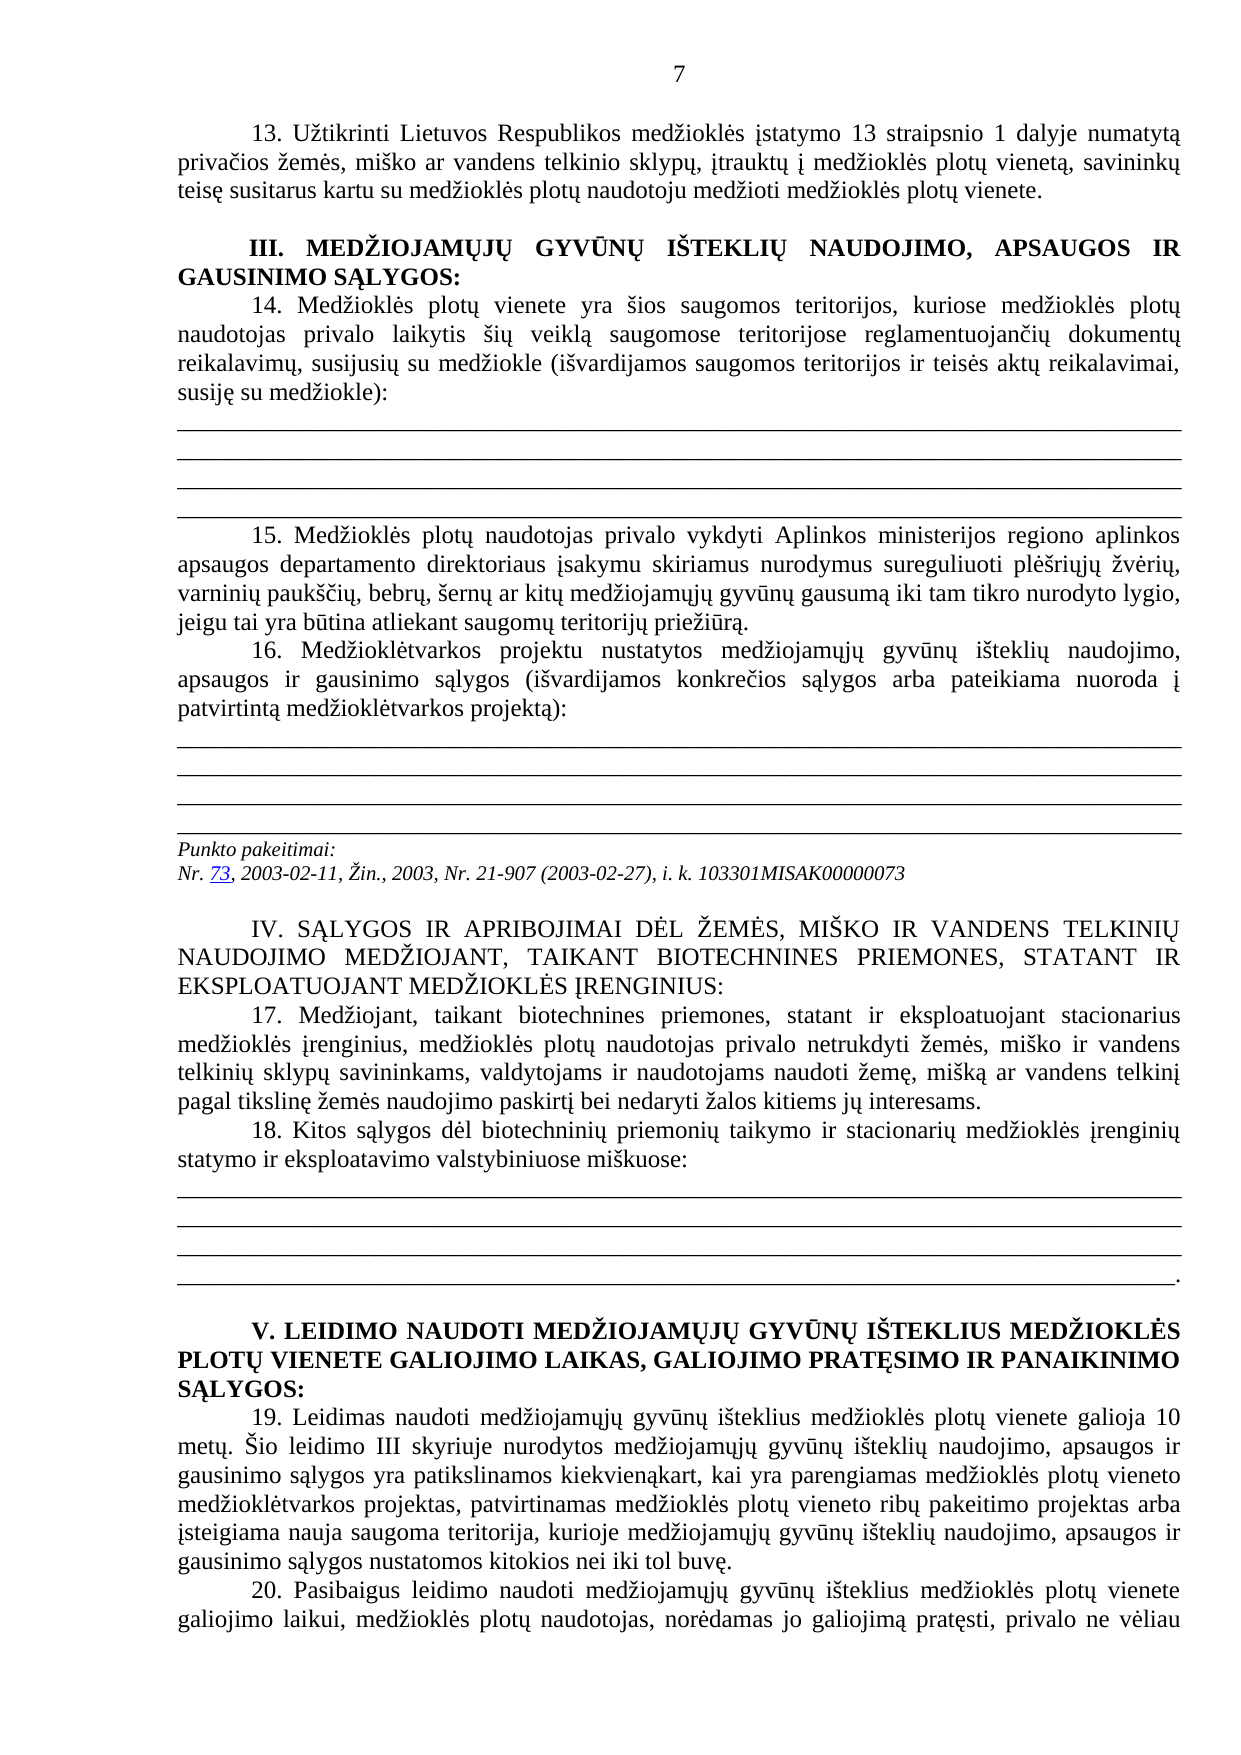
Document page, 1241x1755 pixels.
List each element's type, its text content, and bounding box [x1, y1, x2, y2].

text Punkto pakeitimai: [177, 837, 1181, 861]
text 14. Medžioklės plotų vienete yra šios saugomos teritorijos, kuriose medžioklės plotų naudotojas privalo laikytis šių veiklą saugomose teritorijose reglamentuojančių dokumentų reikalavimų, susijusių su medžiokle (išvardijamos saugomos teritorijos ir teisės aktų reikalavimai, susiję su medžiokle): [177, 291, 1181, 406]
text 20. Pasibaigus leidimo naudoti medžiojamųjų gyvūnų išteklius medžioklės plotų vienete galiojimo laikui, medžioklės plotų naudotojas, norėdamas jo galiojimą pratęsti, privalo ne vėliau [177, 1575, 1181, 1632]
text V. Leidimo naudoti medžiojamųjų gyvūnų išteklius medžioklės plotų vienete galiojimo laikas, galiojimo pratęsimo ir panaikinimo sąlygos: [177, 1316, 1181, 1402]
text III. Medžiojamųjų gyvūnų išteklių naudojimo, apsaugos ir gausinimo sąlygos: [177, 233, 1181, 291]
text 15. Medžioklės plotų naudotojas privalo vykdyti Aplinkos ministerijos regiono aplinkos apsaugos departamento direktoriaus įsakymu skiriamus nurodymus sureguliuoti plėšriųjų žvėrių, varninių paukščių, bebrų, šernų ar kitų medžiojamųjų gyvūnų gausumą iki tam tikro nurodyto lygio, jeigu tai yra būtina atliekant saugomų teritorijų priežiūrą. [177, 521, 1181, 636]
text 16. Medžioklėtvarkos projektu nustatytos medžiojamųjų gyvūnų išteklių naudojimo, apsaugos ir gausinimo sąlygos (išvardijamos konkrečios sąlygos arba pateikiama nuoroda į patvirtintą medžioklėtvarkos projektą): [177, 636, 1181, 722]
text 13. Užtikrinti Lietuvos Respublikos medžioklės įstatymo 13 straipsnio 1 dalyje numatytą privačios žemės, miško ar vandens telkinio sklypų, įtrauktų į medžioklės plotų vienetą, savininkų teisę susitarus kartu su medžioklės plotų naudotoju medžioti medžioklės plotų vienete. [177, 118, 1181, 204]
text 18. Kitos sąlygos dėl biotechninių priemonių taikymo ir stacionarių medžioklės įrenginių statymo ir eksploatavimo valstybiniuose miškuose: [177, 1115, 1181, 1172]
text IV. Sąlygos ir apribojimai dėl žemės, miško ir vandens telkinių naudojimo medžiojant, taikant biotechnines priemones, statant ir eksploatuojant medžioklės įrenginius: [177, 914, 1181, 1000]
text Nr. 73, 2003-02-11, Žin., 2003, Nr. 21-907 (2003-02-27), i. k. 103301MISAK00000073 [177, 861, 1181, 885]
text . [177, 1259, 1181, 1287]
text 17. Medžiojant, taikant biotechnines priemones, statant ir eksploatuojant stacionarius medžioklės įrenginius, medžioklės plotų naudotojas privalo netrukdyti žemės, miško ir vandens telkinių sklypų savininkams, valdytojams ir naudotojams naudoti žemę, mišką ar vandens telkinį pagal tikslinę žemės naudojimo paskirtį bei nedaryti žalos kitiems jų interesams. [177, 1000, 1181, 1115]
text 19. Leidimas naudoti medžiojamųjų gyvūnų išteklius medžioklės plotų vienete galioja 10 metų. Šio leidimo III skyriuje nurodytos medžiojamųjų gyvūnų išteklių naudojimo, apsaugos ir gausinimo sąlygos yra patikslinamos kiekvienąkart, kai yra parengiamas medžioklės plotų vieneto medžioklėtvarkos projektas, patvirtinamas medžioklės plotų vieneto ribų pakeitimo projektas arba įsteigiama nauja saugoma teritorija, kurioje medžiojamųjų gyvūnų išteklių naudojimo, apsaugos ir gausinimo sąlygos nustatomos kitokios nei iki tol buvę. [177, 1402, 1181, 1575]
